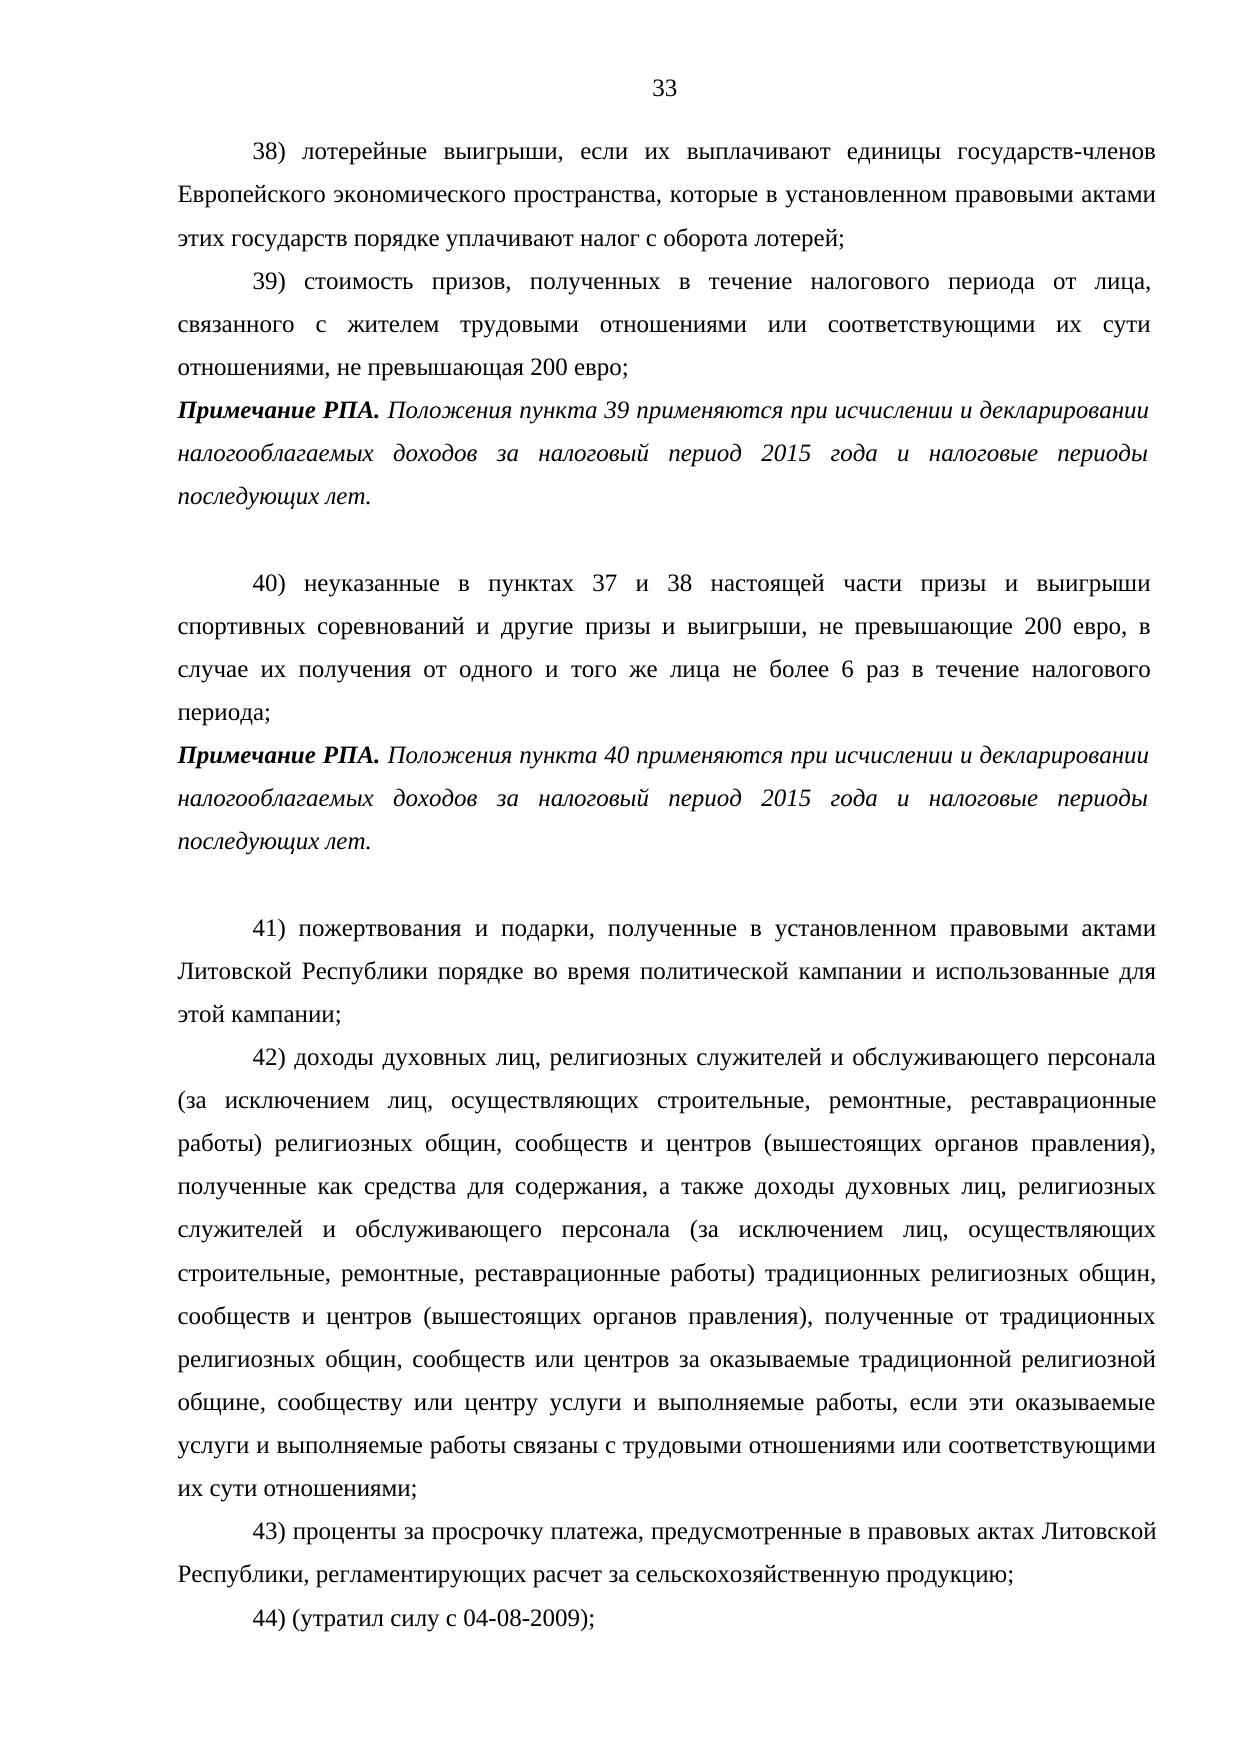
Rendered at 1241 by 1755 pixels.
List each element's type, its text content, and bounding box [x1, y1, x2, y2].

text 40) неуказанные в пунктах 37 и 38 настоящей части призы и выигрыши спортивных соревнований и другие призы и выигрыши, не превышающие 200 евро, в случае их получения от одного и того же лица не более 6 раз в течение налогового периода; [177, 568, 1152, 726]
text 38) лотерейные выигрыши, если их выплачивают единицы государств-членов Европейского экономического пространства, которые в установленном правовыми актами этих государств порядке уплачивают налог с оборота лотерей; [177, 136, 1157, 251]
text Примечание РПА. Положения пункта 40 применяются при исчислении и декларировании налогооблагаемых доходов за налоговый период 2015 года и налоговые периоды последующих лет. [177, 740, 1152, 855]
text 39) стоимость призов, полученных в течение налогового периода от лица, связанного с жителем трудовыми отношениями или соответствующими их сути отношениями, не превышающая 200 евро; [177, 266, 1152, 381]
text 42) доходы духовных лиц, религиозных служителей и обслуживающего персонала (за исключением лиц, осуществляющих строительные, ремонтные, реставрационные работы) религиозных общин, сообществ и центров (вышестоящих органов правления), полученные как средства для содержания, а также доходы духовных лиц, религиозных служителей и обслуживающего персонала (за исключением лиц, осуществляющих строительные, ремонтные, реставрационные работы) традиционных религиозных общин, сообществ и центров (вышестоящих органов правления), полученные от традиционных религиозных общин, сообществ или центров за оказываемые традиционной религиозной общине, сообществу или центру услуги и выполняемые работы, если эти оказываемые услуги и выполняемые работы связаны с трудовыми отношениями или соответствующими их сути отношениями; [177, 1042, 1157, 1502]
text 43) проценты за просрочку платежа, предусмотренные в правовых актах Литовской Республики, регламентирующих расчет за сельскохозяйственную продукцию; [177, 1516, 1157, 1588]
text 41) пожертвования и подарки, полученные в установленном правовыми актами Литовской Республики порядке во время политической кампании и использованные для этой кампании; [177, 913, 1157, 1028]
text 44) (утратил силу с 04-08-2009); [177, 1603, 1157, 1631]
text Примечание РПА. Положения пункта 39 применяются при исчислении и декларировании налогооблагаемых доходов за налоговый период 2015 года и налоговые периоды последующих лет. [177, 395, 1152, 510]
